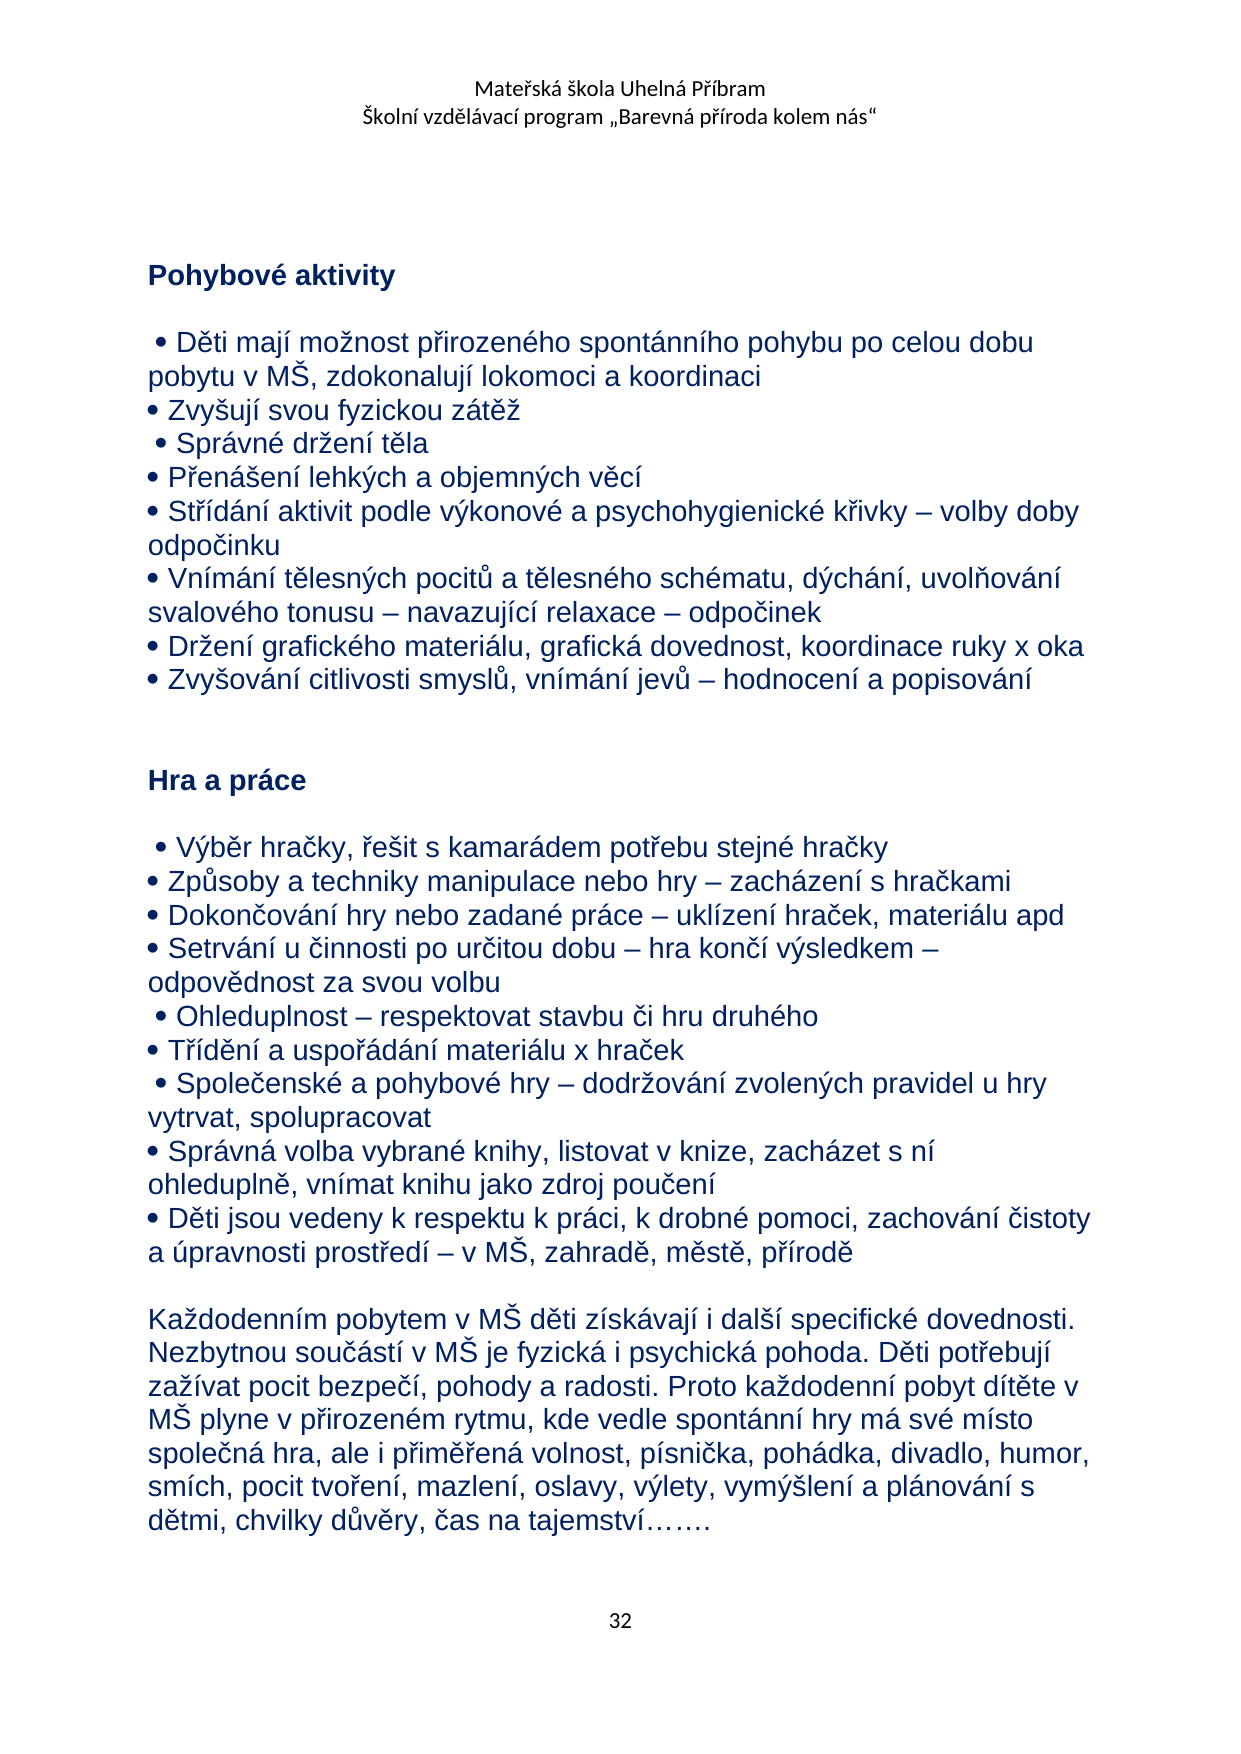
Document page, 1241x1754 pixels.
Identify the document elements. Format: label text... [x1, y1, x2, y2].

subtitle  Ohleduplnost – respektovat stavbu či hru druhého [148, 999, 1093, 1033]
subtitle  Výběr hračky, řešit s kamarádem potřebu stejné hračky [148, 830, 1093, 864]
subtitle  Dokončování hry nebo zadané práce – uklízení hraček, materiálu apd  Setrvání u činnosti po určitou dobu – hra končí výsledkem – odpovědnost za svou volbu [148, 898, 1093, 999]
subtitle  Držení grafického materiálu, grafická dovednost, koordinace ruky x oka  Zvyšování citlivosti smyslů, vnímání jevů – hodnocení a popisování [148, 629, 1093, 696]
subtitle  Správné držení těla [148, 427, 1093, 460]
subtitle  Vnímání tělesných pocitů a tělesného schématu, dýchání, uvolňování svalového tonusu – navazující relaxace – odpočinek [148, 561, 1093, 629]
subtitle  Třídění a uspořádání materiálu x hraček [148, 1033, 1093, 1066]
subtitle Pohybové aktivity [148, 258, 1093, 292]
subtitle Hra a práce [148, 763, 1093, 797]
subtitle  Způsoby a techniky manipulace nebo hry – zacházení s hračkami [148, 864, 1093, 898]
subtitle  Správná volba vybrané knihy, listovat v knize, zacházet s ní ohleduplně, vnímat knihu jako zdroj poučení [148, 1134, 1093, 1201]
subtitle  Společenské a pohybové hry – dodržování zvolených pravidel u hry vytrvat, spolupracovat [148, 1066, 1093, 1134]
subtitle  Střídání aktivit podle výkonové a psychohygienické křivky – volby doby odpočinku [148, 494, 1093, 561]
subtitle Každodenním pobytem v MŠ děti získávají i další specifické dovednosti. Nezbytnou součástí v MŠ je fyzická i psychická pohoda. Děti potřebují zažívat pocit bezpečí, pohody a radosti. Proto každodenní pobyt dítěte v MŠ plyne v přirozeném rytmu, kde vedle spontánní hry má své místo společná hra, ale i přiměřená volnost, písnička, pohádka, divadlo, humor, smích, pocit tvoření, mazlení, oslavy, výlety, vymýšlení a plánování s dětmi, chvilky důvěry, čas na tajemství……. [148, 1302, 1093, 1537]
subtitle  Děti jsou vedeny k respektu k práci, k drobné pomoci, zachování čistoty a úpravnosti prostředí – v MŠ, zahradě, městě, přírodě [148, 1201, 1093, 1268]
subtitle  Zvyšují svou fyzickou zátěž [148, 393, 1093, 427]
subtitle  Děti mají možnost přirozeného spontánního pohybu po celou dobu pobytu v MŠ, zdokonalují lokomoci a koordinaci [148, 326, 1093, 393]
subtitle  Přenášení lehkých a objemných věcí [148, 460, 1093, 494]
